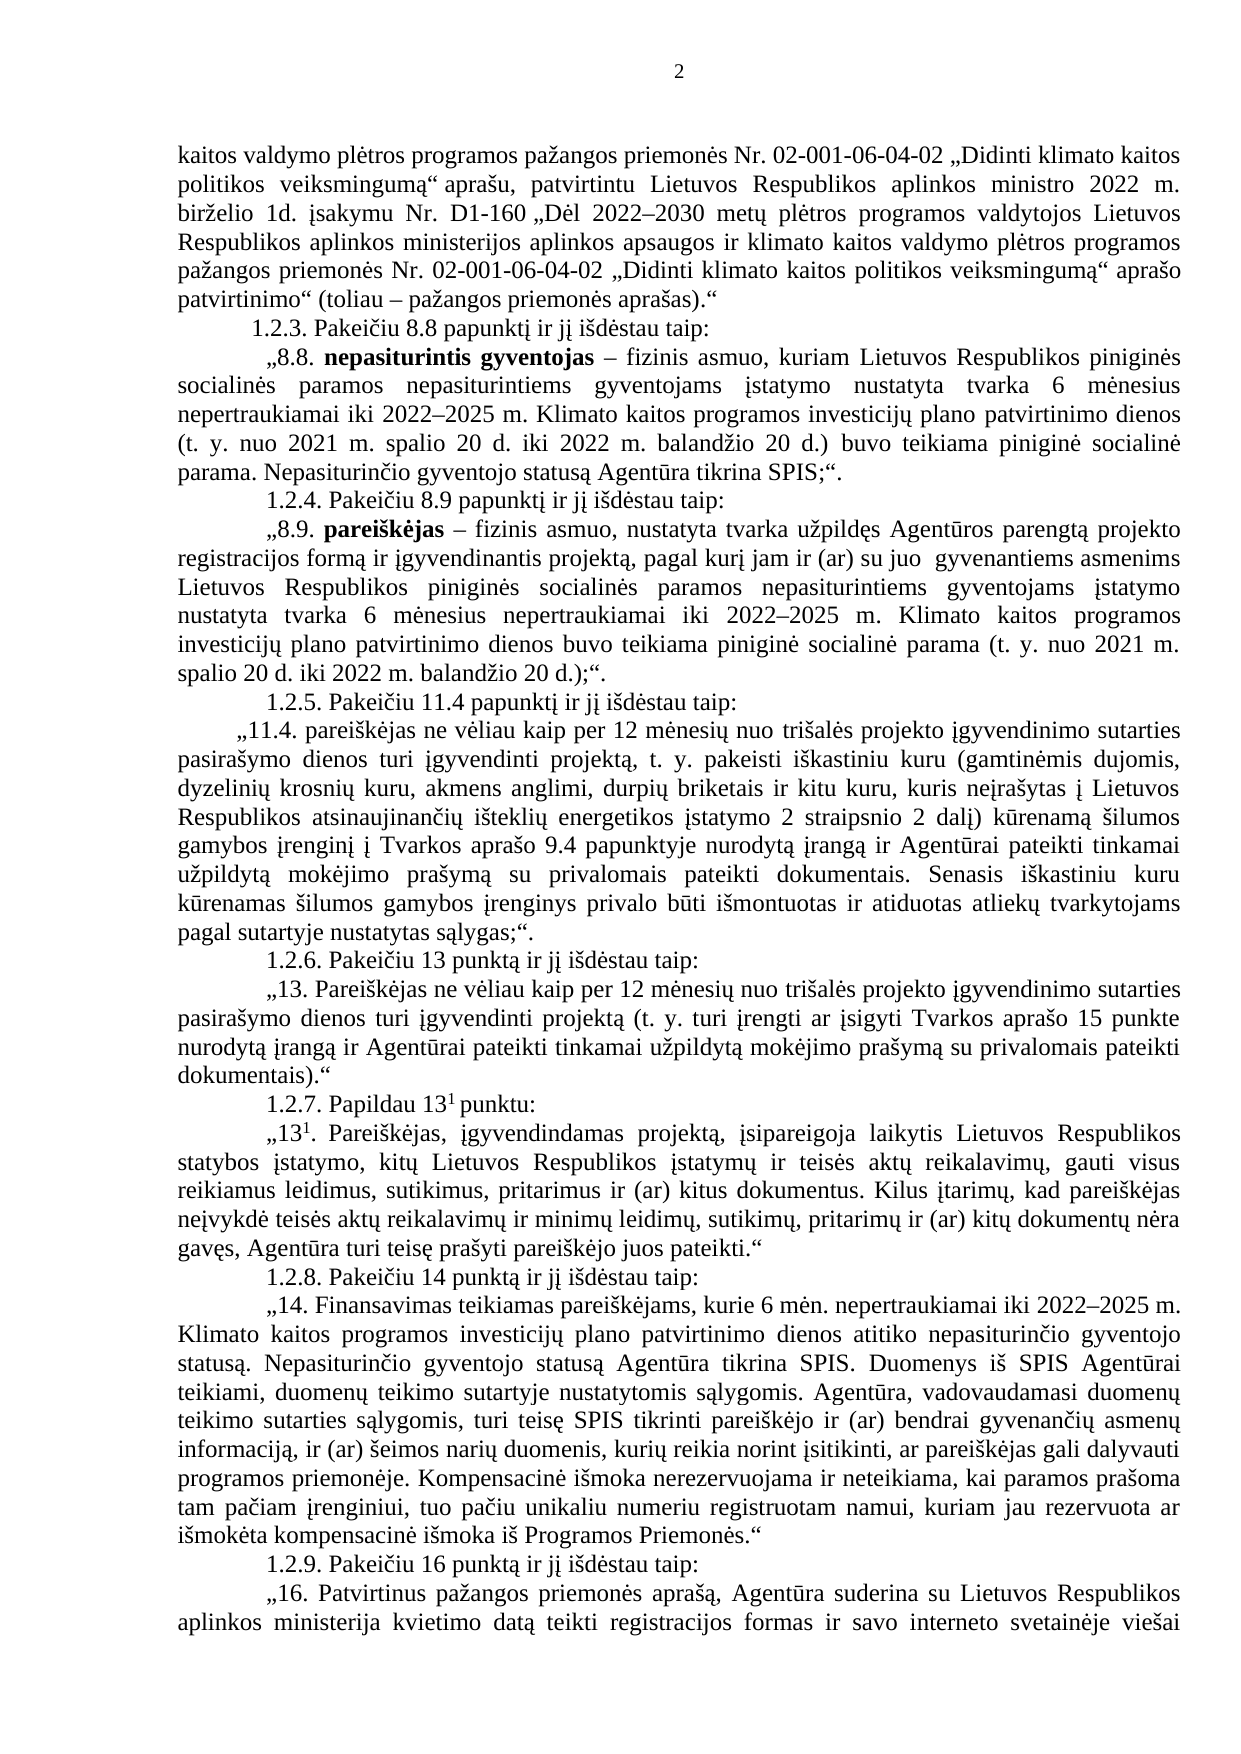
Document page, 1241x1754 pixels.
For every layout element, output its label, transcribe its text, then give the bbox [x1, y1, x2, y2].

text „8.8. nepasiturintis gyventojas – fizinis asmuo, kuriam Lietuvos Respublikos piniginės socialinės paramos nepasiturintiems gyventojams įstatymo nustatyta tvarka 6 mėnesius nepertraukiamai iki 2022–2025 m. Klimato kaitos programos investicijų plano patvirtinimo dienos (t. y. nuo 2021 m. spalio 20 d. iki 2022 m. balandžio 20 d.) buvo teikiama piniginė socialinė parama. Nepasiturinčio gyventojo statusą Agentūra tikrina SPIS;“. [177, 342, 1181, 485]
text 1.2.7. Papildau 131 punktu: [177, 1089, 1181, 1118]
text 1.2.5. Pakeičiu 11.4 papunktį ir jį išdėstau taip: [177, 687, 1181, 715]
text kaitos valdymo plėtros programos pažangos priemonės Nr. 02-001-06-04-02 „Didinti klimato kaitos politikos veiksmingumą“ aprašu, patvirtintu Lietuvos Respublikos aplinkos ministro 2022 m. birželio 1d. įsakymu Nr. D1-160 „Dėl 2022–2030 metų plėtros programos valdytojos Lietuvos Respublikos aplinkos ministerijos aplinkos apsaugos ir klimato kaitos valdymo plėtros programos pažangos priemonės Nr. 02-001-06-04-02 „Didinti klimato kaitos politikos veiksmingumą“ aprašo patvirtinimo“ (toliau – pažangos priemonės aprašas).“ [177, 140, 1181, 313]
text „16. Patvirtinus pažangos priemonės aprašą, Agentūra suderina su Lietuvos Respublikos aplinkos ministerija kvietimo datą teikti registracijos formas ir savo interneto svetainėje viešai [177, 1578, 1181, 1635]
text 1.2.8. Pakeičiu 14 punktą ir jį išdėstau taip: [177, 1262, 1181, 1290]
text 1.2.9. Pakeičiu 16 punktą ir jį išdėstau taip: [177, 1549, 1181, 1578]
text „131. Pareiškėjas, įgyvendindamas projektą, įsipareigoja laikytis Lietuvos Respublikos statybos įstatymo, kitų Lietuvos Respublikos įstatymų ir teisės aktų reikalavimų, gauti visus reikiamus leidimus, sutikimus, pritarimus ir (ar) kitus dokumentus. Kilus įtarimų, kad pareiškėjas neįvykdė teisės aktų reikalavimų ir minimų leidimų, sutikimų, pritarimų ir (ar) kitų dokumentų nėra gavęs, Agentūra turi teisę prašyti pareiškėjo juos pateikti.“ [177, 1118, 1181, 1262]
text 1.2.3. Pakeičiu 8.8 papunktį ir jį išdėstau taip: [177, 313, 1181, 342]
text 1.2.4. Pakeičiu 8.9 papunktį ir jį išdėstau taip: [177, 485, 1181, 514]
text „8.9. pareiškėjas – fizinis asmuo, nustatyta tvarka užpildęs Agentūros parengtą projekto registracijos formą ir įgyvendinantis projektą, pagal kurį jam ir (ar) su juo gyvenantiems asmenims Lietuvos Respublikos piniginės socialinės paramos nepasiturintiems gyventojams įstatymo nustatyta tvarka 6 mėnesius nepertraukiamai iki 2022–2025 m. Klimato kaitos programos investicijų plano patvirtinimo dienos buvo teikiama piniginė socialinė parama (t. y. nuo 2021 m. spalio 20 d. iki 2022 m. balandžio 20 d.);“. [177, 514, 1181, 687]
text „11.4. pareiškėjas ne vėliau kaip per 12 mėnesių nuo trišalės projekto įgyvendinimo sutarties pasirašymo dienos turi įgyvendinti projektą, t. y. pakeisti iškastiniu kuru (gamtinėmis dujomis, dyzelinių krosnių kuru, akmens anglimi, durpių briketais ir kitu kuru, kuris neįrašytas į Lietuvos Respublikos atsinaujinančių išteklių energetikos įstatymo 2 straipsnio 2 dalį) kūrenamą šilumos gamybos įrenginį į Tvarkos aprašo 9.4 papunktyje nurodytą įrangą ir Agentūrai pateikti tinkamai užpildytą mokėjimo prašymą su privalomais pateikti dokumentais. Senasis iškastiniu kuru kūrenamas šilumos gamybos įrenginys privalo būti išmontuotas ir atiduotas atliekų tvarkytojams pagal sutartyje nustatytas sąlygas;“. [177, 715, 1181, 945]
text „13. Pareiškėjas ne vėliau kaip per 12 mėnesių nuo trišalės projekto įgyvendinimo sutarties pasirašymo dienos turi įgyvendinti projektą (t. y. turi įrengti ar įsigyti Tvarkos aprašo 15 punkte nurodytą įrangą ir Agentūrai pateikti tinkamai užpildytą mokėjimo prašymą su privalomais pateikti dokumentais).“ [177, 974, 1181, 1089]
text 1.2.6. Pakeičiu 13 punktą ir jį išdėstau taip: [177, 945, 1181, 974]
text „14. Finansavimas teikiamas pareiškėjams, kurie 6 mėn. nepertraukiamai iki 2022–2025 m. Klimato kaitos programos investicijų plano patvirtinimo dienos atitiko nepasiturinčio gyventojo statusą. Nepasiturinčio gyventojo statusą Agentūra tikrina SPIS. Duomenys iš SPIS Agentūrai teikiami, duomenų teikimo sutartyje nustatytomis sąlygomis. Agentūra, vadovaudamasi duomenų teikimo sutarties sąlygomis, turi teisę SPIS tikrinti pareiškėjo ir (ar) bendrai gyvenančių asmenų informaciją, ir (ar) šeimos narių duomenis, kurių reikia norint įsitikinti, ar pareiškėjas gali dalyvauti programos priemonėje. Kompensacinė išmoka nerezervuojama ir neteikiama, kai paramos prašoma tam pačiam įrenginiui, tuo pačiu unikaliu numeriu registruotam namui, kuriam jau rezervuota ar išmokėta kompensacinė išmoka iš Programos Priemonės.“ [177, 1290, 1181, 1549]
